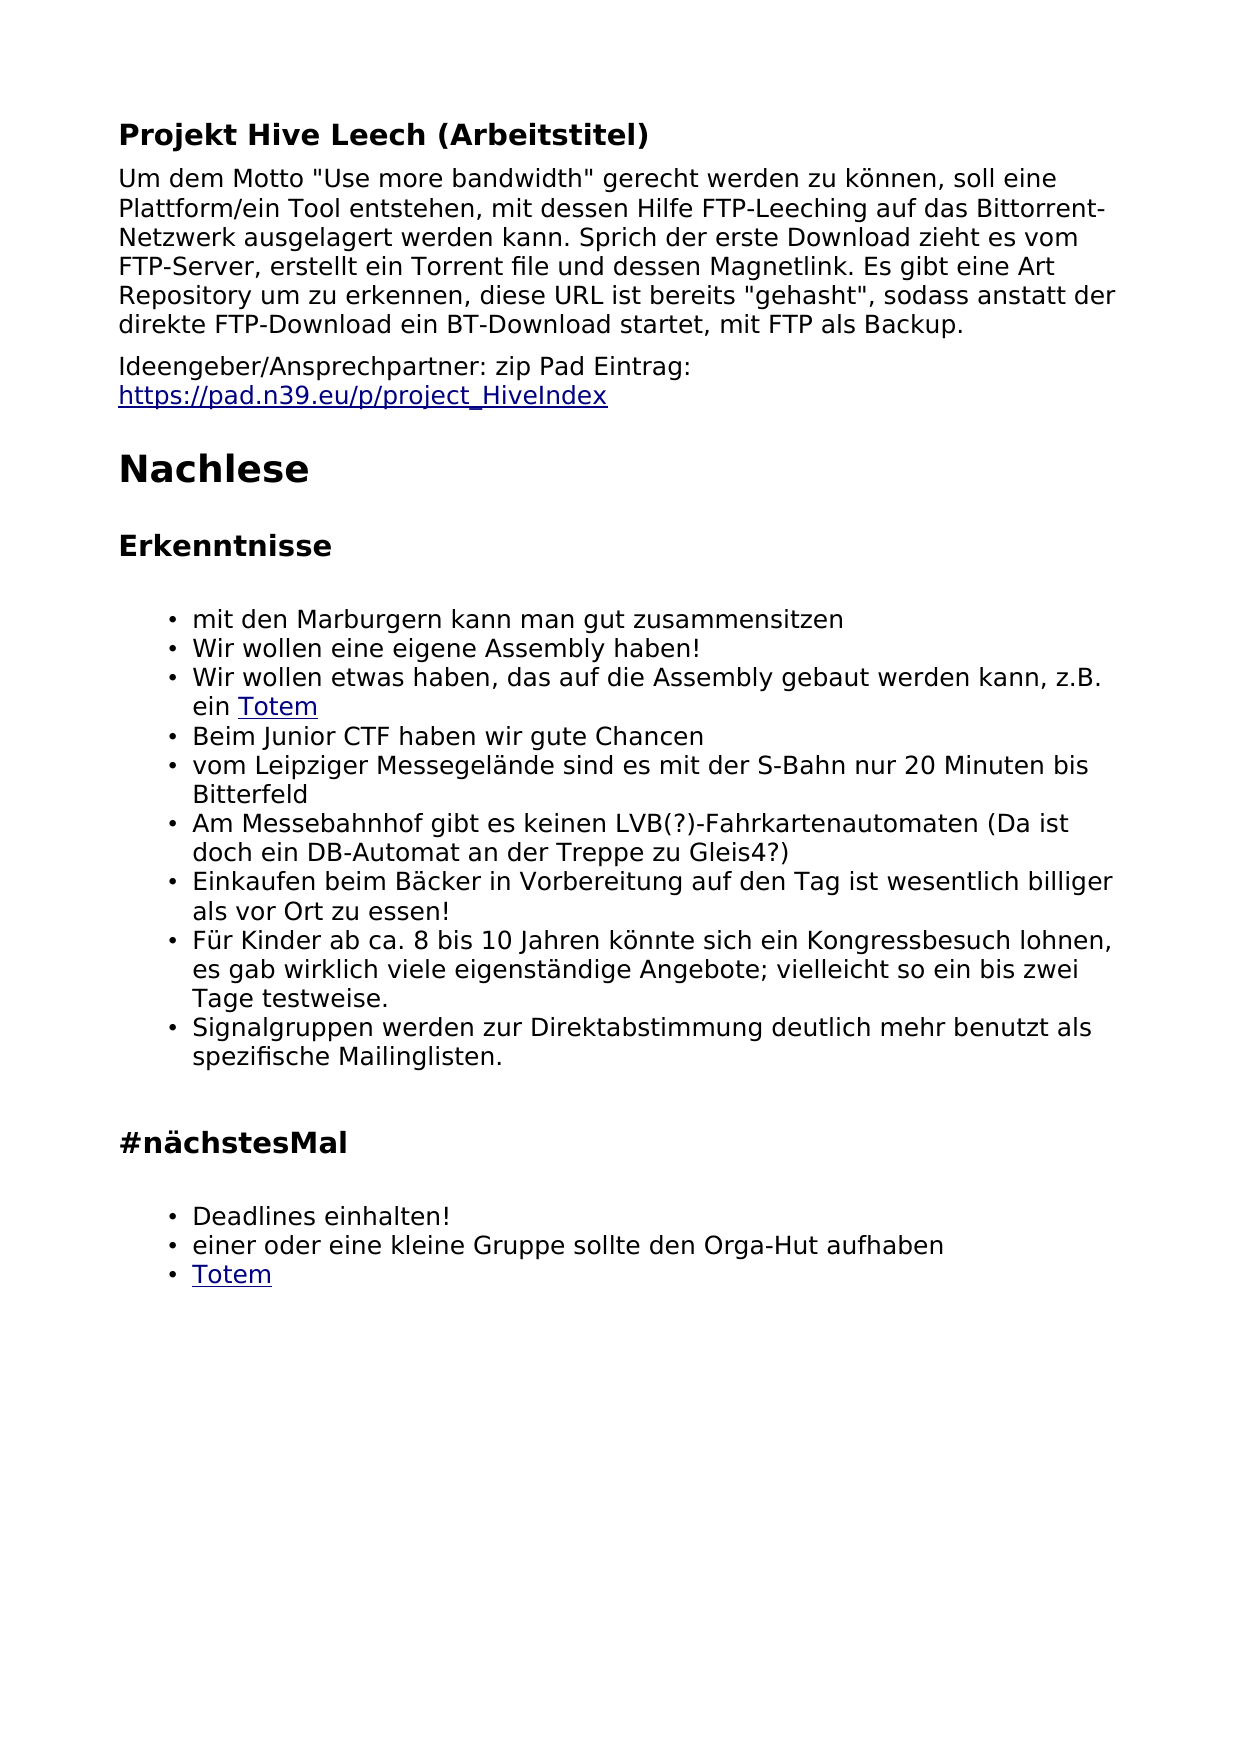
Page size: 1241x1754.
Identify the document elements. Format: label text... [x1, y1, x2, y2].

list Deadlines einhalten! [177, 1202, 1122, 1231]
text Ideengeber/Ansprechpartner: zip Pad Eintrag: https://pad.n39.eu/p/project_HiveIndex [118, 352, 1122, 410]
subtitle #nächstesMal [118, 1126, 1122, 1160]
list Wir wollen eine eigene Assembly haben! [177, 634, 1122, 663]
list Einkaufen beim Bäcker in Vorbereitung auf den Tag ist wesentlich billiger als vor Ort zu essen! [177, 867, 1122, 926]
subtitle Nachlese [118, 448, 1122, 492]
list Für Kinder ab ca. 8 bis 10 Jahren könnte sich ein Kongressbesuch lohnen, es gab wirklich viele eigenständige Angebote; vielleicht so ein bis zwei Tage testweise. [177, 926, 1122, 1013]
subtitle Projekt Hive Leech (Arbeitstitel) [118, 118, 1122, 152]
list vom Leipziger Messegelände sind es mit der S-Bahn nur 20 Minuten bis Bitterfeld [177, 751, 1122, 809]
list Am Messebahnhof gibt es keinen LVB(?)-Fahrkartenautomaten (Da ist doch ein DB-Automat an der Treppe zu Gleis4?) [177, 809, 1122, 867]
list Beim Junior CTF haben wir gute Chancen [177, 722, 1122, 751]
list Totem [177, 1260, 1122, 1289]
list mit den Marburgern kann man gut zusammensitzen [177, 605, 1122, 634]
text Um dem Motto "Use more bandwidth" gerecht werden zu können, soll eine Plattform/ein Tool entstehen, mit dessen Hilfe FTP-Leeching auf das Bittorrent-Netzwerk ausgelagert werden kann. Sprich der erste Download zieht es vom FTP-Server, erstellt ein Torrent file und dessen Magnetlink. Es gibt eine Art Repository um zu erkennen, diese URL ist bereits "gehasht", sodass anstatt der direkte FTP-Download ein BT-Download startet, mit FTP als Backup. [118, 164, 1122, 339]
list Signalgruppen werden zur Direktabstimmung deutlich mehr benutzt als spezifische Mailinglisten. [177, 1013, 1122, 1072]
list Wir wollen etwas haben, das auf die Assembly gebaut werden kann, z.B. ein Totem [177, 663, 1122, 722]
subtitle Erkenntnisse [118, 529, 1122, 563]
list einer oder eine kleine Gruppe sollte den Orga-Hut aufhaben [177, 1231, 1122, 1260]
